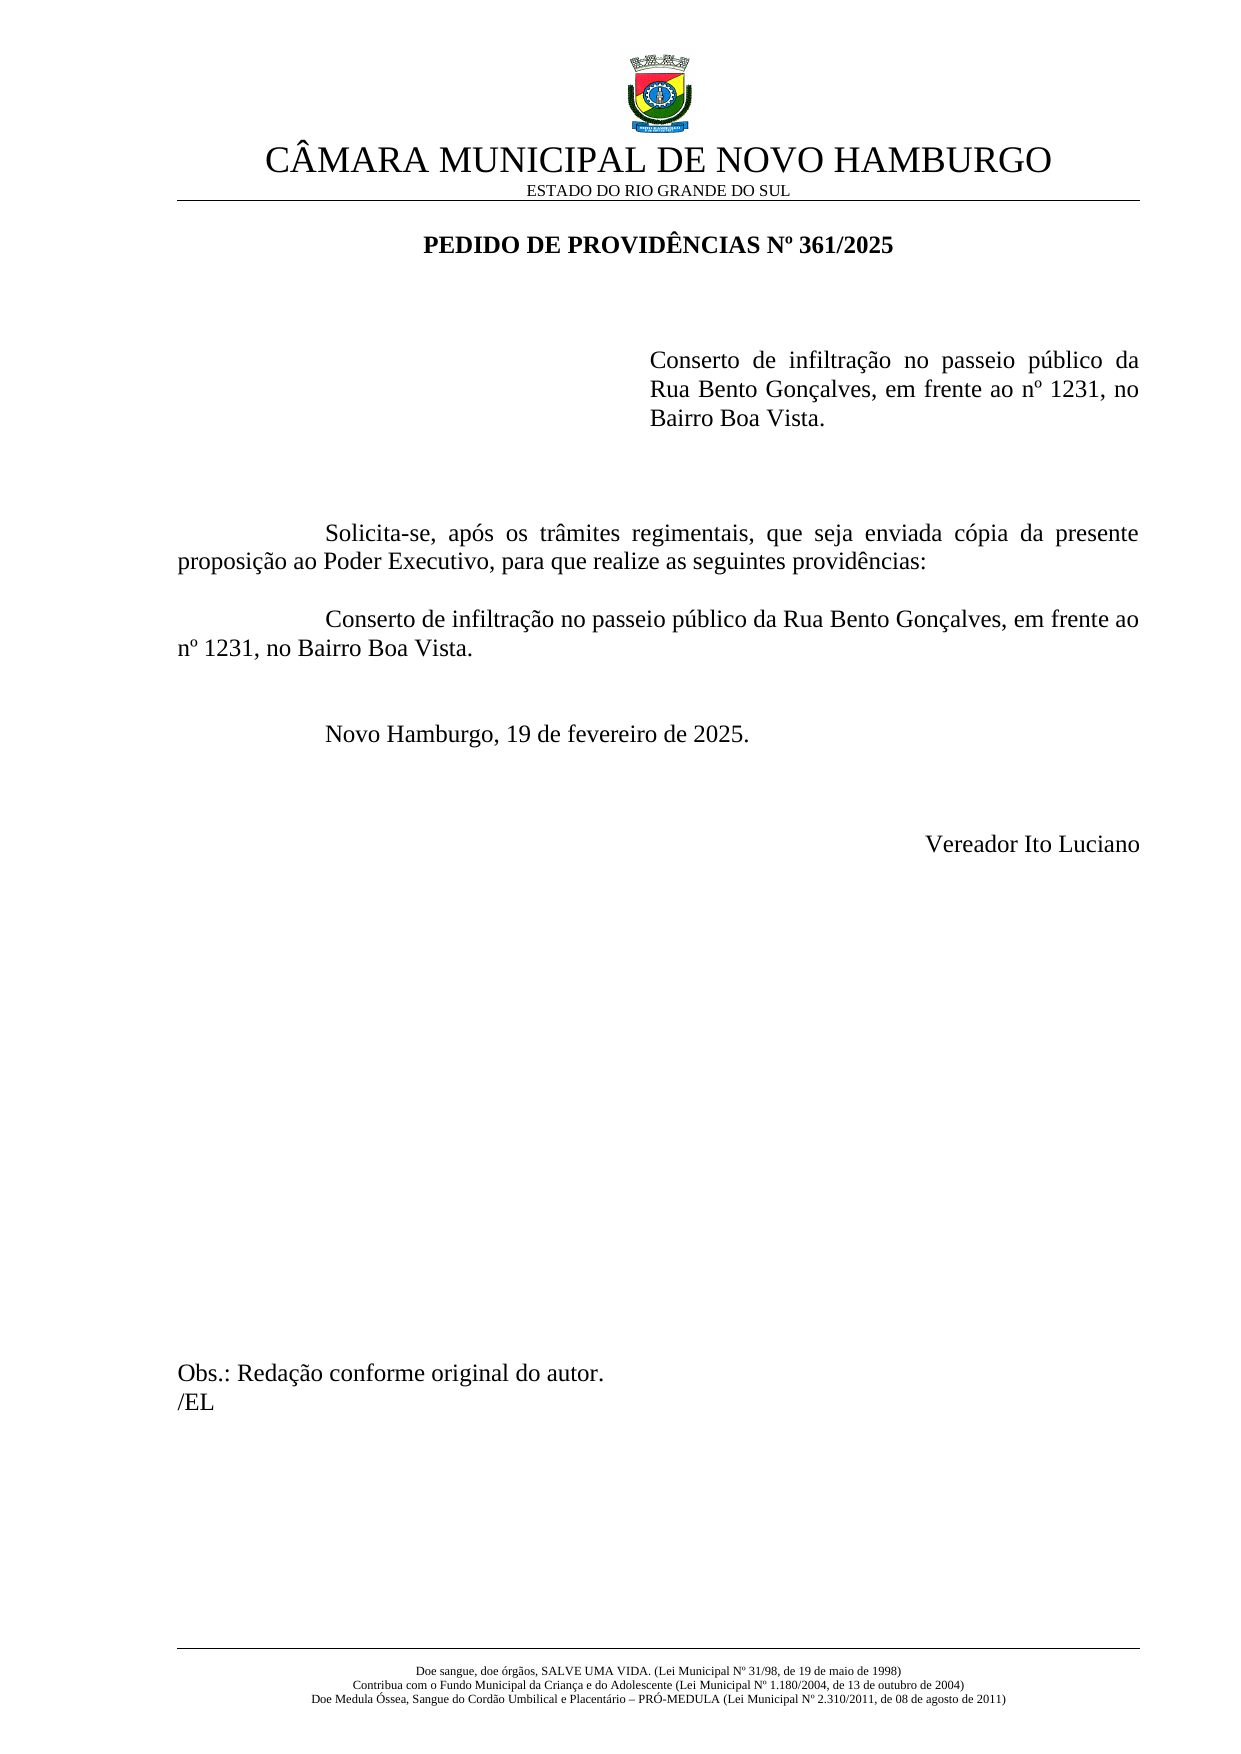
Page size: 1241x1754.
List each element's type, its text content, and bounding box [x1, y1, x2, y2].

text PEDIDO DE PROVIDÊNCIAS Nº 361/2025 [177, 230, 1140, 259]
text Novo Hamburgo, 19 de fevereiro de 2025. [177, 719, 1140, 748]
text Obs.: Redação conforme original do autor. [177, 1358, 1140, 1387]
picture [622, 48, 695, 137]
text /EL [177, 1387, 1140, 1415]
text Conserto de infiltração no passeio público da Rua Bento Gonçalves, em frente ao nº 1231, no Bairro Boa Vista. [649, 345, 1140, 431]
text Vereador Ito Luciano [177, 829, 1140, 857]
text Solicita-se, após os trâmites regimentais, que seja enviada cópia da presente proposição ao Poder Executivo, para que realize as seguintes providências: [177, 518, 1140, 575]
text Conserto de infiltração no passeio público da Rua Bento Gonçalves, em frente ao nº 1231, no Bairro Boa Vista. [177, 604, 1140, 661]
